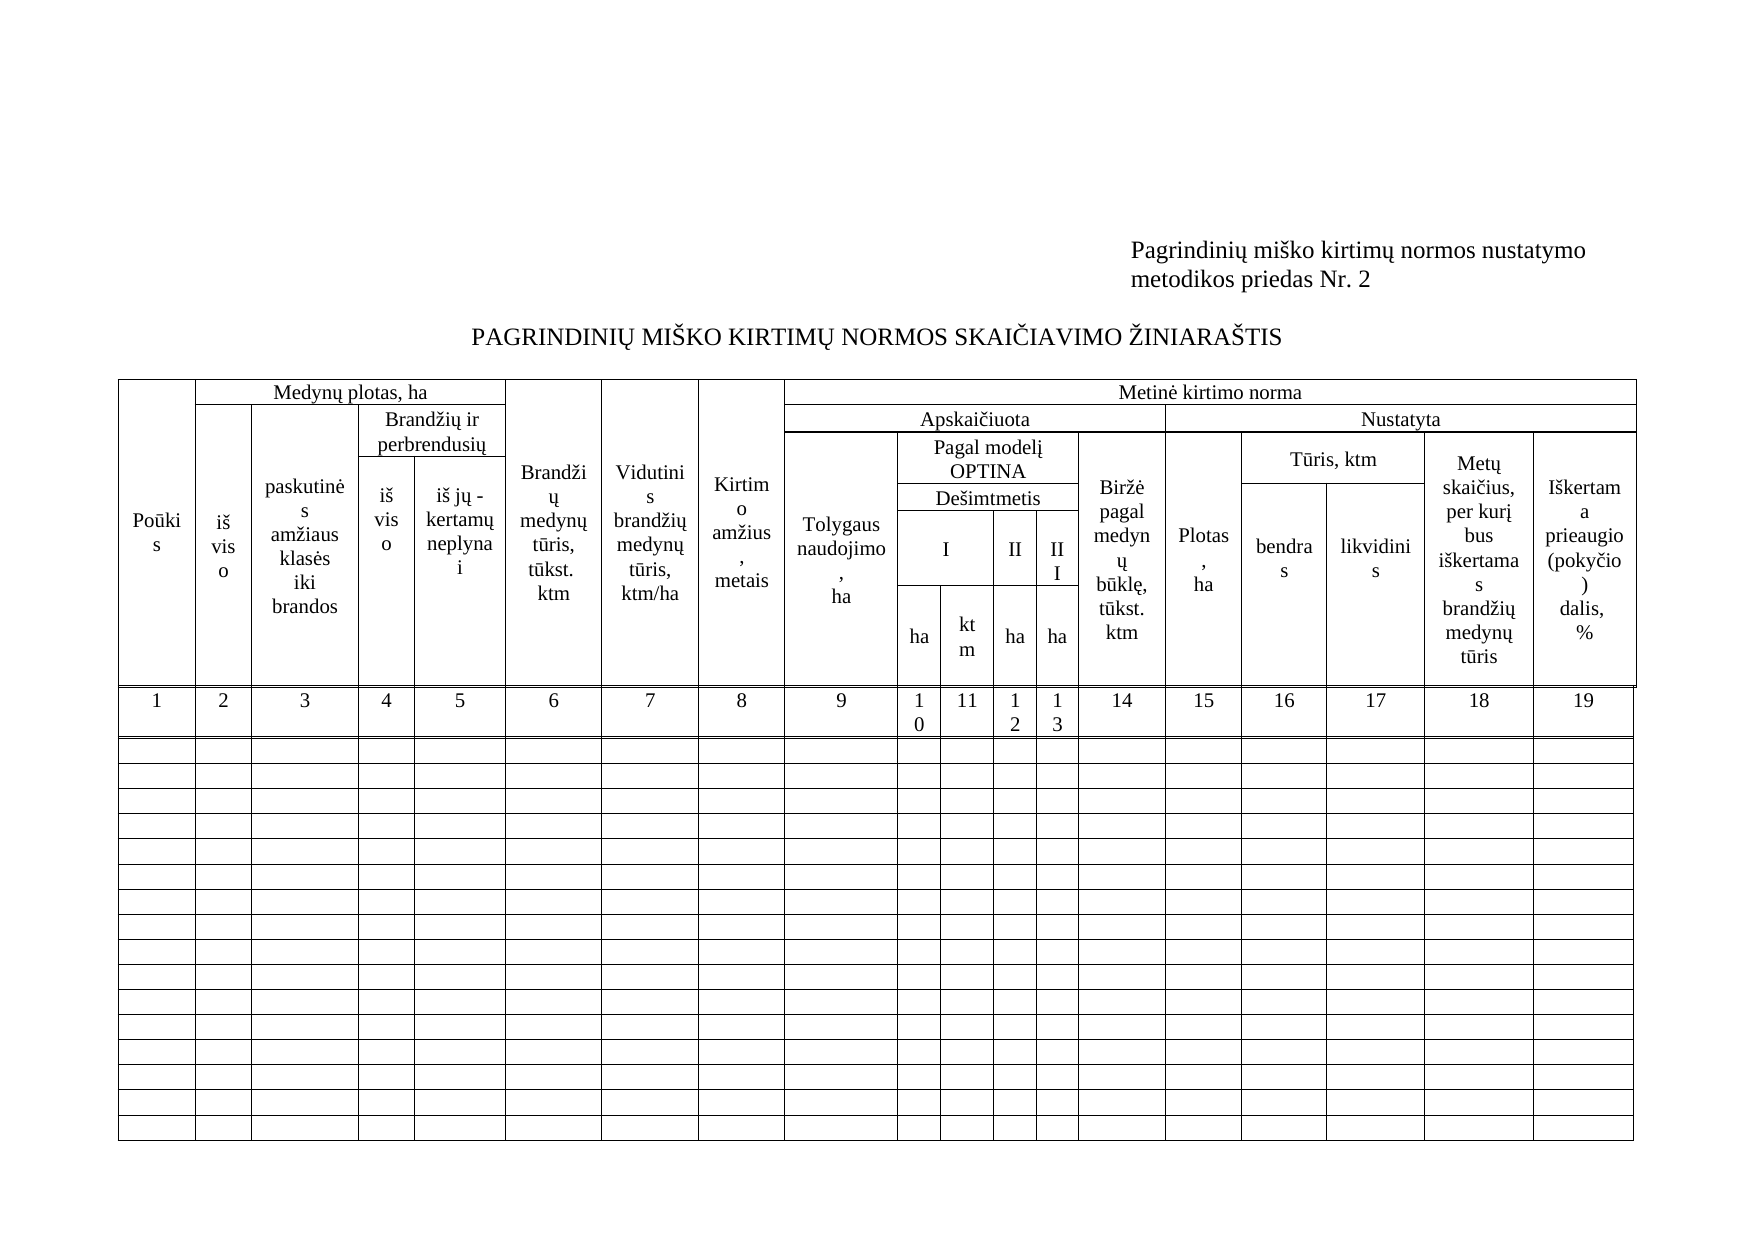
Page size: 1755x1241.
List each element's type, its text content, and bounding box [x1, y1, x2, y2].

table_cell [941, 965, 993, 989]
table_cell [994, 1090, 1036, 1114]
table_cell likvidinis [1327, 484, 1424, 684]
table_cell [785, 1090, 897, 1114]
table_cell [1166, 990, 1241, 1014]
table_cell paskutinės amžiaus klasės iki brandos [252, 405, 358, 684]
table_cell [252, 1090, 358, 1114]
table_cell [252, 965, 358, 989]
table_cell [1079, 965, 1165, 989]
table_cell [1166, 890, 1241, 914]
table_cell [1242, 865, 1326, 888]
table_cell [1037, 1090, 1078, 1114]
table_cell [785, 915, 897, 939]
table_header Medynų plotas, ha [196, 380, 505, 404]
table_cell [415, 764, 505, 788]
table_cell ktm [941, 586, 993, 684]
table_cell [994, 1015, 1036, 1039]
table_cell [1327, 940, 1424, 964]
table_cell [359, 764, 414, 788]
table_cell [602, 814, 698, 838]
table_cell [1166, 1090, 1241, 1114]
table_cell [359, 1040, 414, 1064]
table_cell [1534, 865, 1633, 888]
table_cell [196, 814, 251, 838]
table_cell [506, 789, 601, 813]
table_cell [1425, 940, 1533, 964]
table_cell [1242, 1065, 1326, 1089]
table_cell Plotas, ha [1166, 433, 1241, 684]
table_cell [252, 789, 358, 813]
table_cell [196, 1015, 251, 1039]
table_cell [506, 865, 601, 888]
table_cell [1242, 915, 1326, 939]
table_cell [415, 739, 505, 763]
table_cell [119, 789, 195, 813]
table_cell [1534, 1015, 1633, 1039]
table_cell 7 [602, 688, 698, 736]
table_cell [1242, 965, 1326, 989]
table_cell [252, 739, 358, 763]
table_cell 16 [1242, 688, 1326, 736]
table_cell [1425, 915, 1533, 939]
table_cell [1327, 915, 1424, 939]
table_cell [785, 1065, 897, 1089]
table_cell [785, 1116, 897, 1139]
table_cell 2 [196, 688, 251, 736]
table_cell [1166, 789, 1241, 813]
table_cell [196, 764, 251, 788]
table_cell [359, 915, 414, 939]
table_cell [506, 940, 601, 964]
table_cell [506, 764, 601, 788]
table_cell [602, 865, 698, 888]
table_cell [1037, 1116, 1078, 1139]
table_cell [119, 1065, 195, 1089]
table_cell [941, 1040, 993, 1064]
table_cell [506, 814, 601, 838]
table_cell [1242, 764, 1326, 788]
table_cell [1037, 890, 1078, 914]
table_cell [941, 839, 993, 863]
table_cell [898, 1116, 940, 1139]
table_cell [196, 965, 251, 989]
table_cell [119, 915, 195, 939]
table_cell [994, 890, 1036, 914]
table_cell [196, 915, 251, 939]
table_cell I [898, 511, 993, 585]
table_cell [506, 890, 601, 914]
table_cell [196, 1040, 251, 1064]
table_cell [196, 789, 251, 813]
table_cell [1079, 940, 1165, 964]
table_cell [1425, 990, 1533, 1014]
table_cell [506, 1015, 601, 1039]
table_cell [941, 940, 993, 964]
table_cell 10 [898, 688, 940, 736]
table_cell [941, 739, 993, 763]
table_cell [1037, 965, 1078, 989]
table_cell [506, 1116, 601, 1139]
table_cell Pagal modelį OPTINA [898, 433, 1078, 483]
table_cell [506, 1065, 601, 1089]
text metodikos priedas Nr. 2 [118, 264, 1636, 293]
table_cell [699, 865, 784, 888]
table_cell [1534, 890, 1633, 914]
table_cell [602, 739, 698, 763]
table_cell [994, 814, 1036, 838]
table_cell [1079, 1116, 1165, 1139]
table_cell [1166, 1040, 1241, 1064]
table_cell [359, 940, 414, 964]
table_cell [602, 1090, 698, 1114]
table_cell [1079, 789, 1165, 813]
table_cell [119, 1015, 195, 1039]
table_cell [1166, 940, 1241, 964]
table_cell [1425, 1090, 1533, 1114]
table_cell [1079, 890, 1165, 914]
table_cell [699, 764, 784, 788]
table_cell [1327, 890, 1424, 914]
table_cell [252, 814, 358, 838]
table_cell [1242, 1015, 1326, 1039]
table_cell [196, 1065, 251, 1089]
table_cell [1242, 940, 1326, 964]
table_cell [898, 814, 940, 838]
table_cell [359, 1015, 414, 1039]
table_cell iš jų - kertamų neplynai [415, 457, 505, 684]
table_cell [415, 839, 505, 863]
table_cell [252, 915, 358, 939]
table_cell [699, 739, 784, 763]
table_cell [699, 814, 784, 838]
table_cell [252, 890, 358, 914]
text PAGRINDINIŲ MIŠKO KIRTIMŲ NORMOS SKAIČIAVIMO ŽINIARAŠTIS [118, 322, 1636, 350]
table_cell [1079, 990, 1165, 1014]
table_cell [1327, 739, 1424, 763]
table_cell ha [898, 586, 940, 684]
table_cell [506, 990, 601, 1014]
table_cell [119, 1116, 195, 1139]
table_header Vidutinis brandžių medynų tūris, ktm/ha [602, 380, 698, 684]
table_cell [1425, 839, 1533, 863]
table_cell [602, 990, 698, 1014]
table_cell [1425, 789, 1533, 813]
table_cell [1166, 739, 1241, 763]
table_cell [1079, 764, 1165, 788]
table_cell [196, 990, 251, 1014]
table_cell [602, 1065, 698, 1089]
table_cell [1037, 865, 1078, 888]
table_cell [196, 865, 251, 888]
table_cell [898, 990, 940, 1014]
table_cell [1327, 789, 1424, 813]
table_cell [1242, 890, 1326, 914]
table_cell [785, 1015, 897, 1039]
table_cell [415, 965, 505, 989]
table_cell [1425, 1116, 1533, 1139]
table_cell [1037, 814, 1078, 838]
table_cell [119, 1090, 195, 1114]
table_cell 9 [785, 688, 897, 736]
table_cell [1534, 739, 1633, 763]
table_cell [1037, 1065, 1078, 1089]
table_cell [119, 814, 195, 838]
table_cell 4 [359, 688, 414, 736]
table_cell [415, 890, 505, 914]
table_cell [1242, 789, 1326, 813]
table_cell [1037, 739, 1078, 763]
table_cell [1327, 764, 1424, 788]
table_cell [1534, 764, 1633, 788]
table_cell [359, 839, 414, 863]
table_cell [994, 739, 1036, 763]
table_header Poūkis [119, 380, 195, 684]
table_cell Nustatyta [1166, 405, 1636, 431]
table_cell 11 [941, 688, 993, 736]
table_cell [1327, 1065, 1424, 1089]
table_cell [1166, 839, 1241, 863]
table_cell [941, 915, 993, 939]
table_cell [1079, 739, 1165, 763]
table_cell [1037, 839, 1078, 863]
table_cell [994, 940, 1036, 964]
table_cell [898, 839, 940, 863]
table_cell [252, 1065, 358, 1089]
table_cell [1166, 1015, 1241, 1039]
table_cell [699, 915, 784, 939]
table_cell [252, 940, 358, 964]
table_cell bendras [1242, 484, 1326, 684]
table_cell [602, 764, 698, 788]
table_cell [602, 915, 698, 939]
table_cell 15 [1166, 688, 1241, 736]
table_cell [898, 890, 940, 914]
table_cell [1425, 1040, 1533, 1064]
table_cell [1079, 1015, 1165, 1039]
table_cell [415, 1116, 505, 1139]
table_cell [1327, 1090, 1424, 1114]
table_cell [941, 990, 993, 1014]
table_cell Iškertama prieaugio (pokyčio) dalis, % [1534, 433, 1636, 684]
table_cell 5 [415, 688, 505, 736]
table_cell [898, 739, 940, 763]
table_cell [785, 739, 897, 763]
table_cell [119, 839, 195, 863]
table_cell iš viso [196, 405, 251, 684]
table_cell 17 [1327, 688, 1424, 736]
table_cell [898, 915, 940, 939]
table_cell [1242, 1040, 1326, 1064]
table_cell [898, 789, 940, 813]
table_cell [898, 1090, 940, 1114]
table_cell [699, 990, 784, 1014]
table_cell [1166, 965, 1241, 989]
table_cell [1534, 1116, 1633, 1139]
table_cell [1534, 789, 1633, 813]
table_cell [1327, 965, 1424, 989]
table_cell [941, 814, 993, 838]
table_cell Metų skaičius, per kurį bus iškertamas brandžių medynų tūris [1425, 433, 1533, 684]
table_cell [359, 965, 414, 989]
table_cell [785, 764, 897, 788]
table_cell [1327, 865, 1424, 888]
table_cell 8 [699, 688, 784, 736]
table_cell [994, 1116, 1036, 1139]
table_cell [119, 764, 195, 788]
table_cell [506, 739, 601, 763]
table_cell [1327, 839, 1424, 863]
table_cell [994, 865, 1036, 888]
table_cell [1534, 915, 1633, 939]
table_cell [1534, 839, 1633, 863]
table_cell [602, 1040, 698, 1064]
table_cell iš viso [359, 457, 414, 684]
table_cell [941, 1116, 993, 1139]
table_cell [1534, 940, 1633, 964]
table_cell [506, 1090, 601, 1114]
table_cell [699, 1090, 784, 1114]
table_cell [415, 1090, 505, 1114]
table_cell 12 [994, 688, 1036, 736]
table_cell [1079, 1040, 1165, 1064]
table_cell [196, 1116, 251, 1139]
table_cell [1079, 1065, 1165, 1089]
table_cell [1166, 1116, 1241, 1139]
table_cell [1534, 1065, 1633, 1089]
table_header Metinė kirtimo norma [785, 380, 1636, 404]
table_cell [1425, 1065, 1533, 1089]
table_cell [941, 890, 993, 914]
table_cell [1037, 764, 1078, 788]
table_cell [359, 739, 414, 763]
table_cell [252, 1116, 358, 1139]
table_cell ha [994, 586, 1036, 684]
table_cell [415, 1040, 505, 1064]
table_cell [1037, 915, 1078, 939]
table_cell [1534, 1090, 1633, 1114]
table_cell [785, 789, 897, 813]
table_cell [602, 890, 698, 914]
table_cell [1534, 990, 1633, 1014]
table_cell [785, 1040, 897, 1064]
table_cell [785, 990, 897, 1014]
table_cell [1242, 839, 1326, 863]
table_cell [994, 1040, 1036, 1064]
table_cell 1 [119, 688, 195, 736]
table_cell [994, 1065, 1036, 1089]
table_cell [1327, 1116, 1424, 1139]
table_cell [785, 965, 897, 989]
table_cell [941, 789, 993, 813]
table_cell [898, 764, 940, 788]
table_cell [1166, 1065, 1241, 1089]
table_cell 18 [1425, 688, 1533, 736]
table_cell [1242, 1090, 1326, 1114]
table_cell 13 [1037, 688, 1078, 736]
table_cell [1037, 789, 1078, 813]
table_cell [415, 865, 505, 888]
table_cell [898, 865, 940, 888]
table_cell [252, 865, 358, 888]
table_cell [506, 915, 601, 939]
table_cell [1425, 965, 1533, 989]
table_cell [1079, 814, 1165, 838]
table_cell [994, 990, 1036, 1014]
table_cell [602, 1015, 698, 1039]
table_cell Tolygaus naudojimo, ha [785, 433, 897, 684]
table_cell [1242, 814, 1326, 838]
table_cell Biržė pagal medynų būklę, tūkst. ktm [1079, 433, 1165, 684]
table_cell [1425, 764, 1533, 788]
table_cell [506, 839, 601, 863]
table_cell [1425, 890, 1533, 914]
table_cell [699, 1015, 784, 1039]
table_cell [898, 1015, 940, 1039]
table_cell [1425, 739, 1533, 763]
table_cell [994, 965, 1036, 989]
table_cell [994, 915, 1036, 939]
table_cell [941, 1015, 993, 1039]
table_cell [415, 1065, 505, 1089]
table_cell [1037, 990, 1078, 1014]
table_cell [602, 940, 698, 964]
table_cell [1534, 814, 1633, 838]
table_cell [119, 1040, 195, 1064]
table_cell [359, 1116, 414, 1139]
table_cell II [994, 511, 1036, 585]
table_cell [602, 839, 698, 863]
table_cell III [1037, 511, 1078, 585]
table_cell [359, 865, 414, 888]
table_cell [994, 764, 1036, 788]
table_cell [785, 940, 897, 964]
table_cell [252, 1040, 358, 1064]
table_cell [1425, 1015, 1533, 1039]
table_cell [699, 890, 784, 914]
table_cell [699, 1065, 784, 1089]
table_cell 3 [252, 688, 358, 736]
table_cell [699, 1116, 784, 1139]
table_cell [994, 839, 1036, 863]
table_cell [415, 940, 505, 964]
table_cell [1166, 915, 1241, 939]
table_cell [1037, 1040, 1078, 1064]
table_cell [506, 1040, 601, 1064]
table_cell [119, 990, 195, 1014]
table_header Kirtimo amžius, metais [699, 380, 784, 684]
table_cell [1327, 814, 1424, 838]
table_cell [1166, 814, 1241, 838]
table_cell [699, 965, 784, 989]
table_cell [252, 990, 358, 1014]
table_cell [699, 789, 784, 813]
table_cell [415, 915, 505, 939]
table_cell [119, 739, 195, 763]
table_cell [699, 1040, 784, 1064]
table_cell [1425, 865, 1533, 888]
table_cell [941, 764, 993, 788]
table_header Brandžių medynų tūris, tūkst. ktm [506, 380, 601, 684]
table_cell 14 [1079, 688, 1165, 736]
table_cell [602, 1116, 698, 1139]
table_cell [1166, 764, 1241, 788]
table_cell [359, 789, 414, 813]
table_cell [602, 789, 698, 813]
table_cell [898, 1040, 940, 1064]
table_cell [506, 965, 601, 989]
table_cell [1079, 865, 1165, 888]
table_cell [785, 865, 897, 888]
table_cell [785, 839, 897, 863]
table_cell [699, 839, 784, 863]
table_cell [252, 839, 358, 863]
text Pagrindinių miško kirtimų normos nustatymo [118, 235, 1636, 264]
table_cell [359, 814, 414, 838]
table_cell [941, 865, 993, 888]
table_cell [1079, 839, 1165, 863]
table_cell [1242, 739, 1326, 763]
table_cell [119, 890, 195, 914]
table_cell [252, 764, 358, 788]
table_cell [1242, 990, 1326, 1014]
table_cell [1327, 1040, 1424, 1064]
table_cell [699, 940, 784, 964]
table_cell [1327, 990, 1424, 1014]
table_cell [1079, 915, 1165, 939]
table_cell 6 [506, 688, 601, 736]
table_cell [119, 865, 195, 888]
table_cell [359, 890, 414, 914]
table_cell [415, 990, 505, 1014]
table_cell [1037, 940, 1078, 964]
table_cell [196, 839, 251, 863]
table_cell [196, 739, 251, 763]
table_cell [415, 814, 505, 838]
table_cell [252, 1015, 358, 1039]
table_cell [941, 1090, 993, 1114]
table_cell [1079, 1090, 1165, 1114]
table_cell [898, 1065, 940, 1089]
table_cell [1037, 1015, 1078, 1039]
table_cell [119, 940, 195, 964]
table_cell [196, 1090, 251, 1114]
table_cell [898, 965, 940, 989]
table_cell [359, 1090, 414, 1114]
table_cell ha [1037, 586, 1078, 684]
table_cell Tūris, ktm [1242, 433, 1424, 483]
table_cell [994, 789, 1036, 813]
table_cell [1327, 1015, 1424, 1039]
table_cell Apskaičiuota [785, 405, 1165, 431]
table_cell [119, 965, 195, 989]
table_cell [1425, 814, 1533, 838]
table_cell [196, 890, 251, 914]
table_cell [359, 990, 414, 1014]
table_cell [359, 1065, 414, 1089]
table_cell [1242, 1116, 1326, 1139]
table_cell [1534, 965, 1633, 989]
table_cell [898, 940, 940, 964]
table_cell Brandžių ir perbrendusių [359, 405, 505, 456]
table_cell Dešimtmetis [898, 484, 1078, 510]
table_cell [1534, 1040, 1633, 1064]
table_cell [785, 814, 897, 838]
table_cell [196, 940, 251, 964]
table_cell [941, 1065, 993, 1089]
table_cell [415, 789, 505, 813]
table_cell [415, 1015, 505, 1039]
table_cell [602, 965, 698, 989]
table_cell 19 [1534, 688, 1633, 736]
table_cell [785, 890, 897, 914]
table_cell [1166, 865, 1241, 888]
